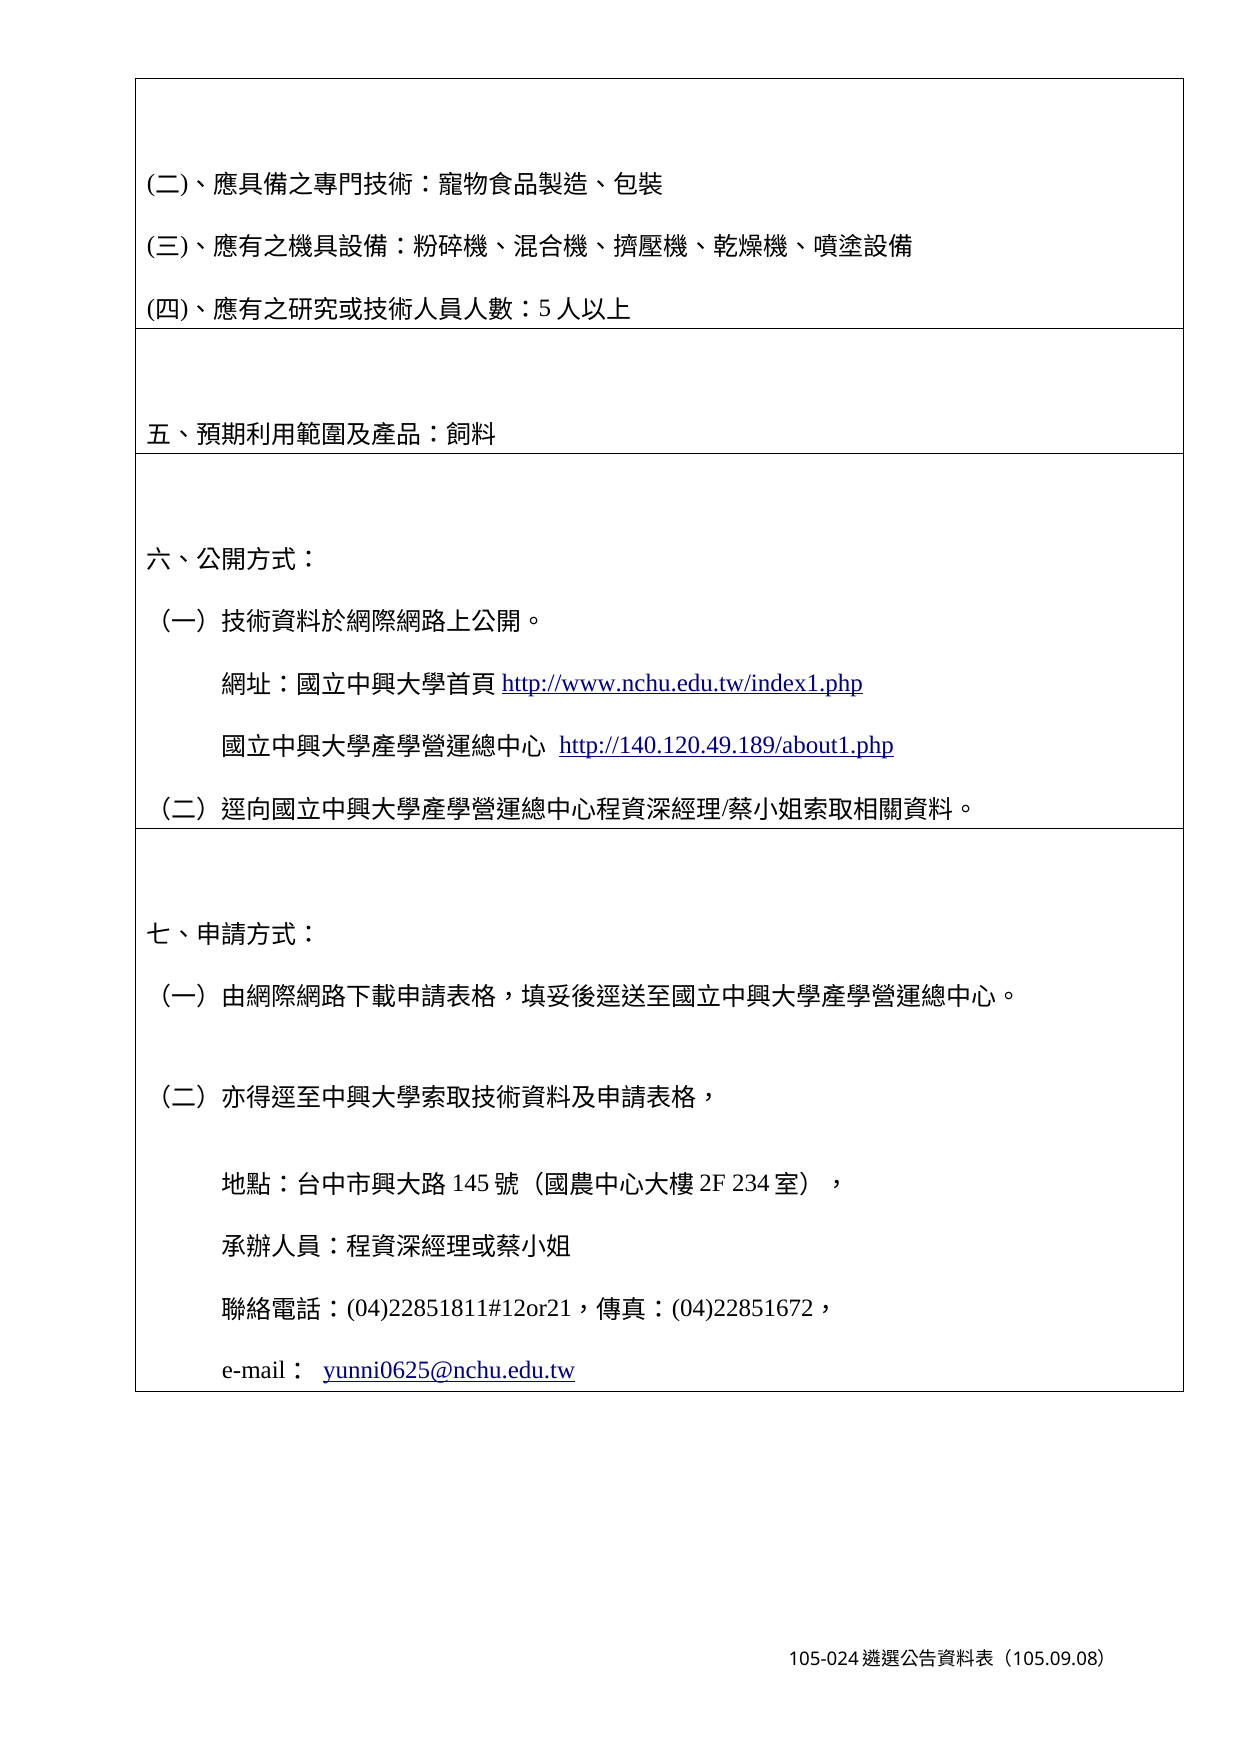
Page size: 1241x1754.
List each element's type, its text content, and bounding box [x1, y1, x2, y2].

table_cell 五、預期利用範圍及產品：飼料 [136, 329, 1183, 453]
table_cell 七、申請方式： （一）由網際網路下載申請表格，填妥後逕送至國立中興大學產學營運總中心。 （二）亦得逕至中興大學索取技術資料及申請表格， 地點：台中市興大路145號（國農中心大樓2F 234室）， 承辦人員：程資深經理或蔡小姐 聯絡電話：(04)22851811#12or21，傳真：(04)22851672， e-mail： yunni0625@nchu.edu.tw [136, 829, 1183, 1391]
table_cell (二)、應具備之專門技術：寵物食品製造、包裝 (三)、應有之機具設備：粉碎機、混合機、擠壓機、乾燥機、噴塗設備 (四)、應有之研究或技術人員人數：5人以上 [136, 79, 1183, 328]
table_cell 六、公開方式： （一）技術資料於網際網路上公開。 網址：國立中興大學首頁http://www.nchu.edu.tw/index1.php 國立中興大學產學營運總中心 http://140.120.49.189/about1.php （二）逕向國立中興大學產學營運總中心程資深經理/蔡小姐索取相關資料。 [136, 454, 1183, 828]
